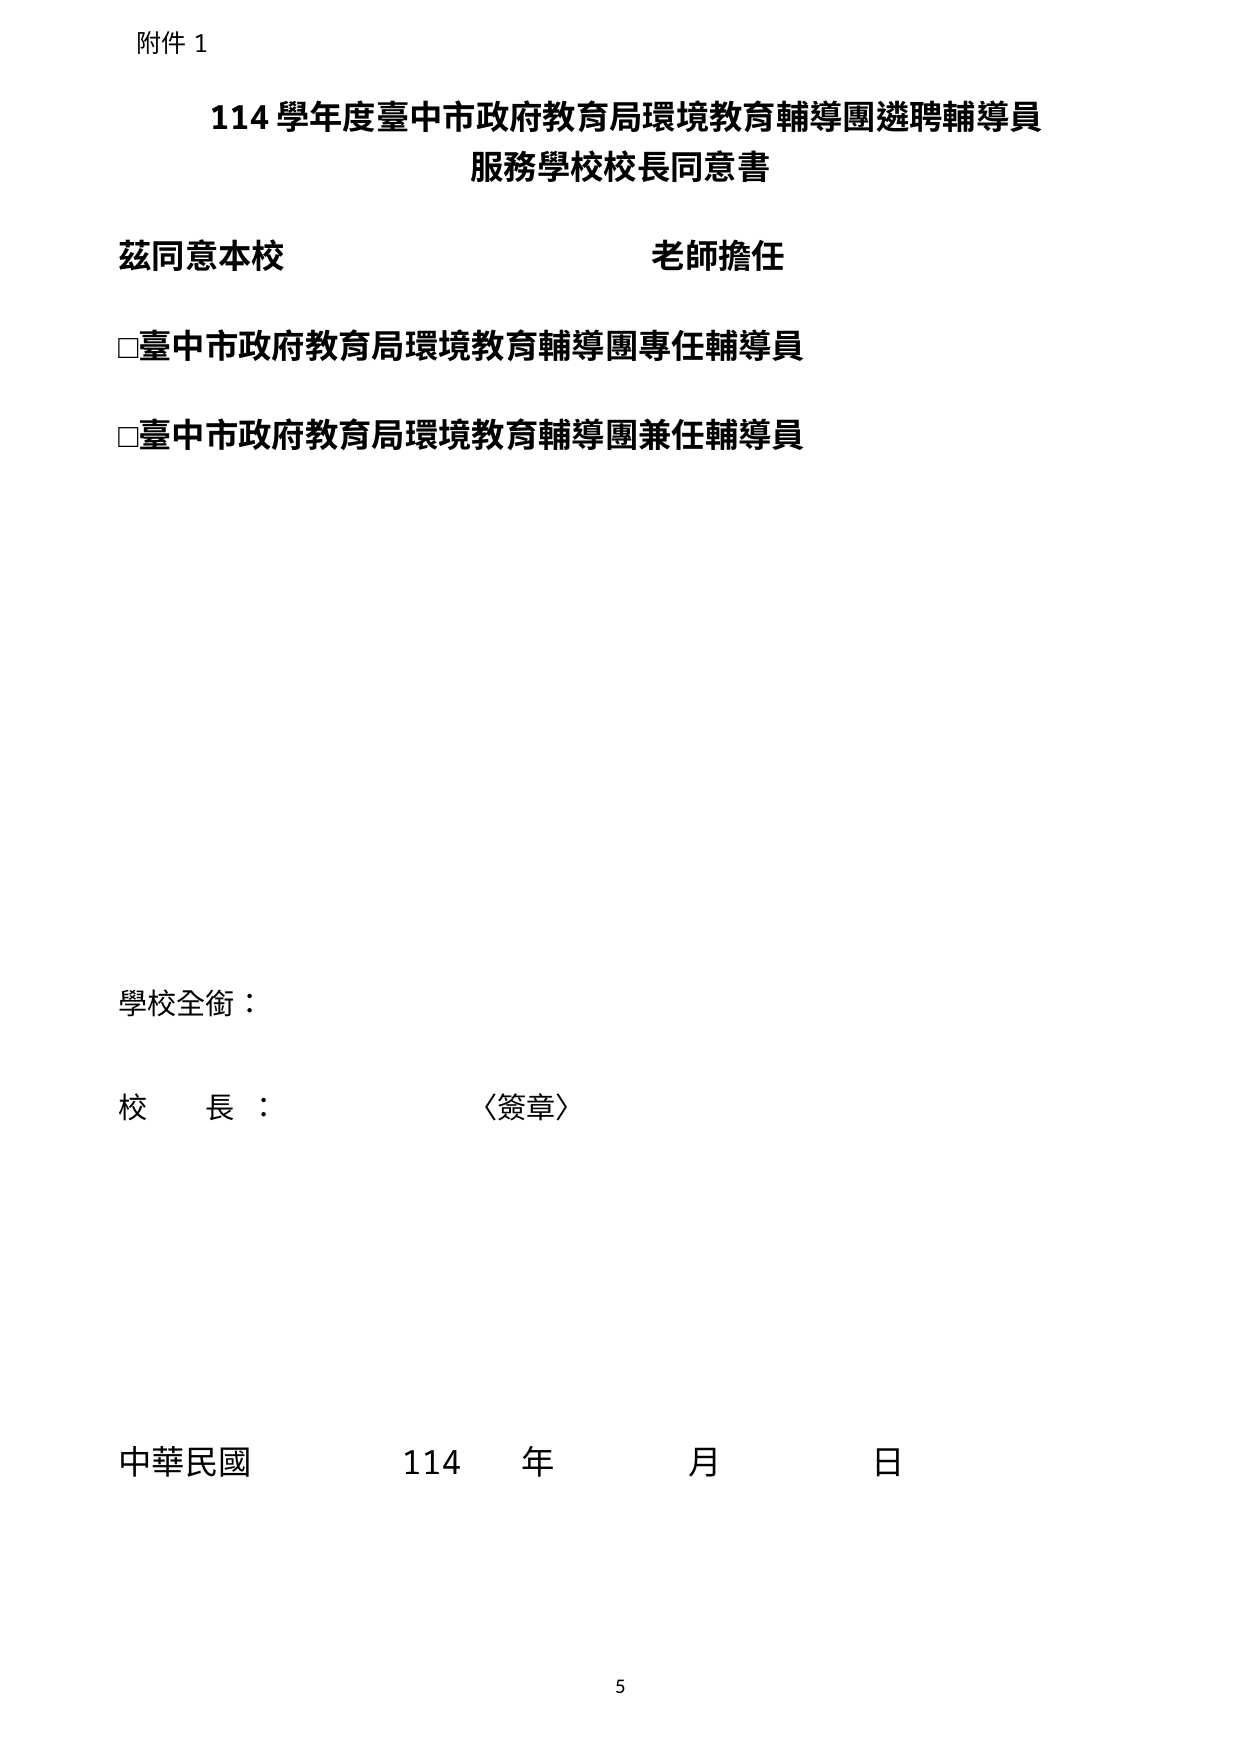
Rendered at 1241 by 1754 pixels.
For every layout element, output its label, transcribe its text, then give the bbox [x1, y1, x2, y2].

text 服務學校校長同意書 [118, 137, 1122, 189]
text □臺中市政府教育局環境教育輔導團專任輔導員 [118, 317, 1122, 369]
text 茲同意本校 老師擔任 [118, 227, 1122, 279]
text □臺中市政府教育局環境教育輔導團兼任輔導員 [118, 406, 1122, 458]
text 中華民國 114 年 月 日 [118, 1441, 1122, 1483]
text 學校全銜： [118, 972, 1122, 1024]
text 校 長 ： 〈簽章〉 [118, 1077, 1122, 1129]
text 114學年度臺中市政府教育局環境教育輔導團遴聘輔導員 [83, 96, 1140, 137]
